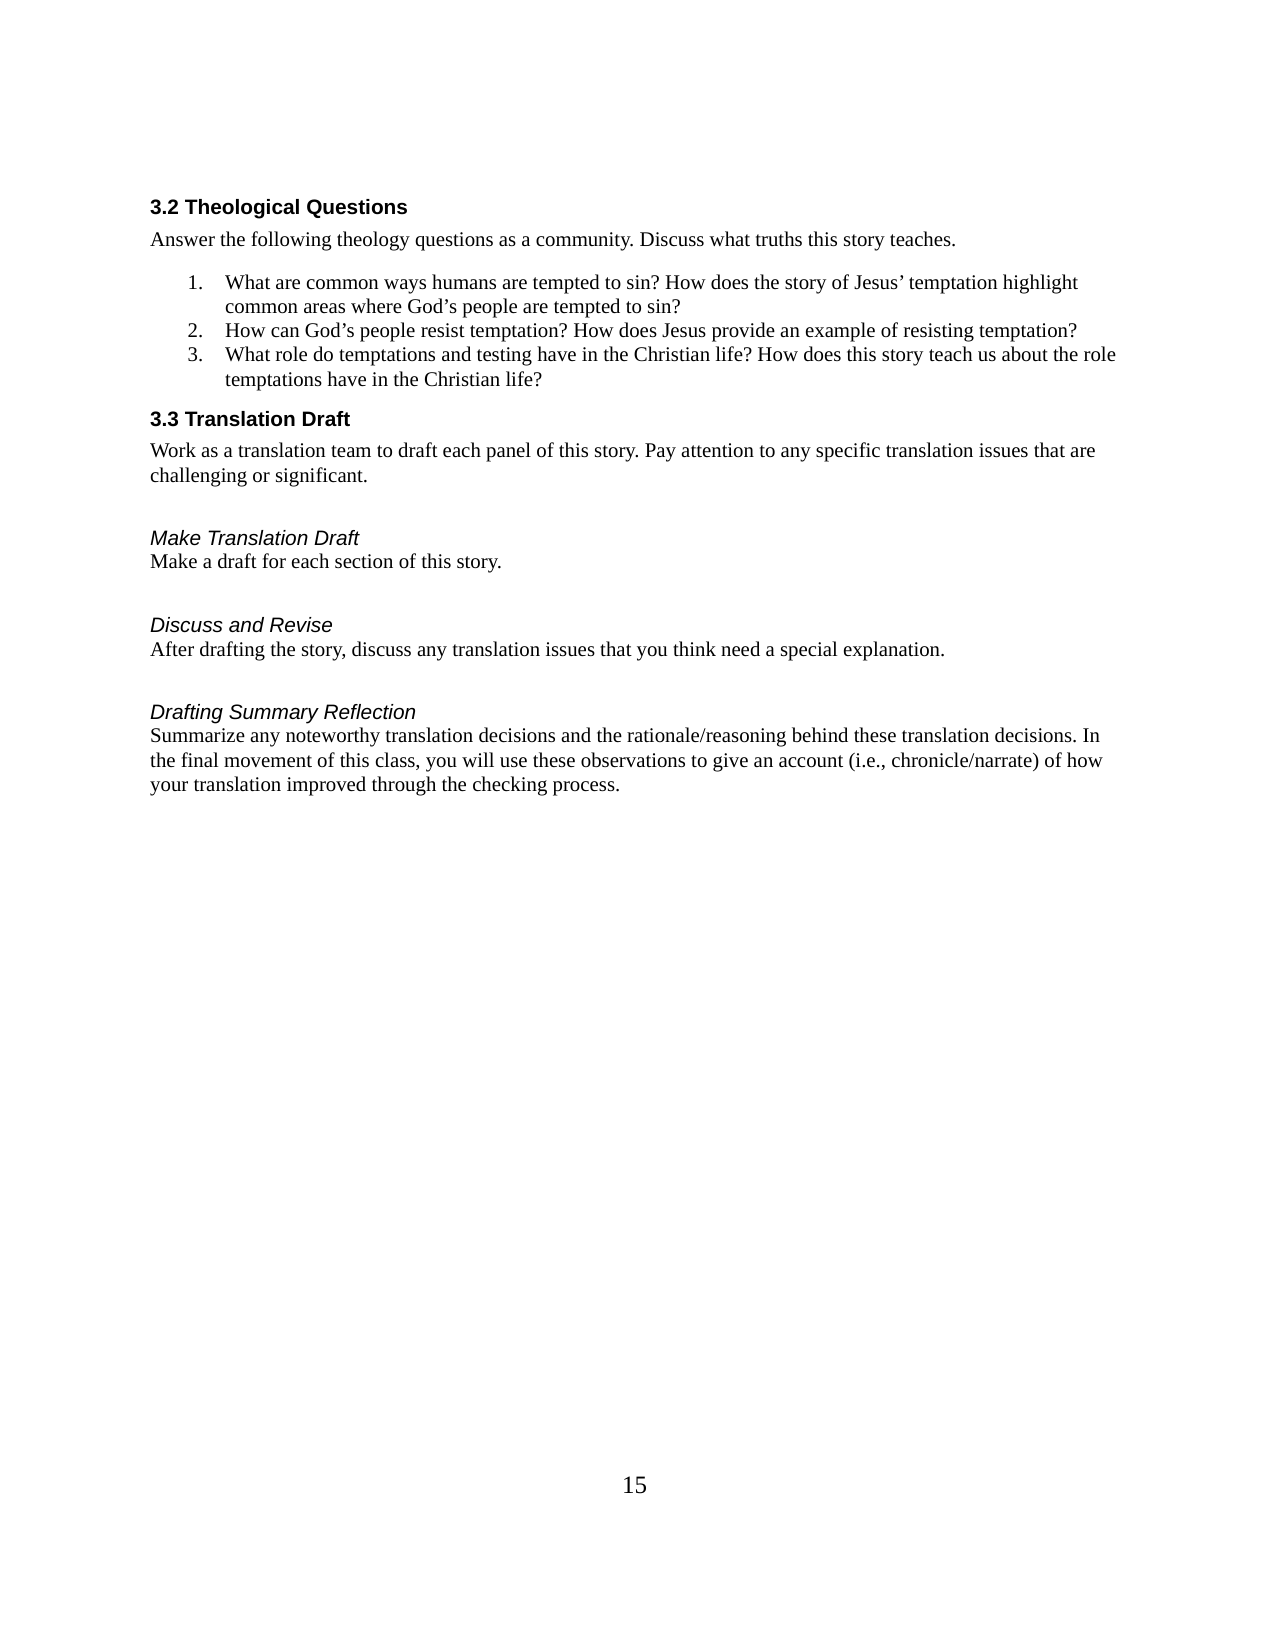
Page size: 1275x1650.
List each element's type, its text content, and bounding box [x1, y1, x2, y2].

list How can God’s people resist temptation? How does Jesus provide an example of resisting temptation? [187, 318, 1125, 342]
text Summarize any noteworthy translation decisions and the rationale/reasoning behind these translation decisions. In the final movement of this class, you will use these observations to give an account (i.e., chronicle/narrate) of how your translation improved through the checking process. [150, 723, 1125, 796]
text Work as a translation team to draft each panel of this story. Pay attention to any specific translation issues that are challenging or significant. [150, 438, 1125, 487]
text After drafting the story, discuss any translation issues that you think need a special explanation. [150, 636, 1125, 661]
subtitle Make Translation Draft [150, 526, 1125, 549]
list What are common ways humans are tempted to sin? How does the story of Jesus’ temptation highlight common areas where God’s people are tempted to sin? [187, 270, 1125, 318]
subtitle Drafting Summary Reflection [150, 699, 1125, 723]
subtitle 3.2 Theological Questions [150, 195, 1125, 219]
subtitle 3.3 Translation Draft [150, 407, 1125, 431]
text Make a draft for each section of this story. [150, 549, 1125, 573]
text Answer the following theology questions as a community. Discuss what truths this story teaches. [150, 227, 1125, 251]
list What role do temptations and testing have in the Christian life? How does this story teach us about the role temptations have in the Christian life? [187, 342, 1125, 391]
subtitle Discuss and Revise [150, 612, 1125, 636]
